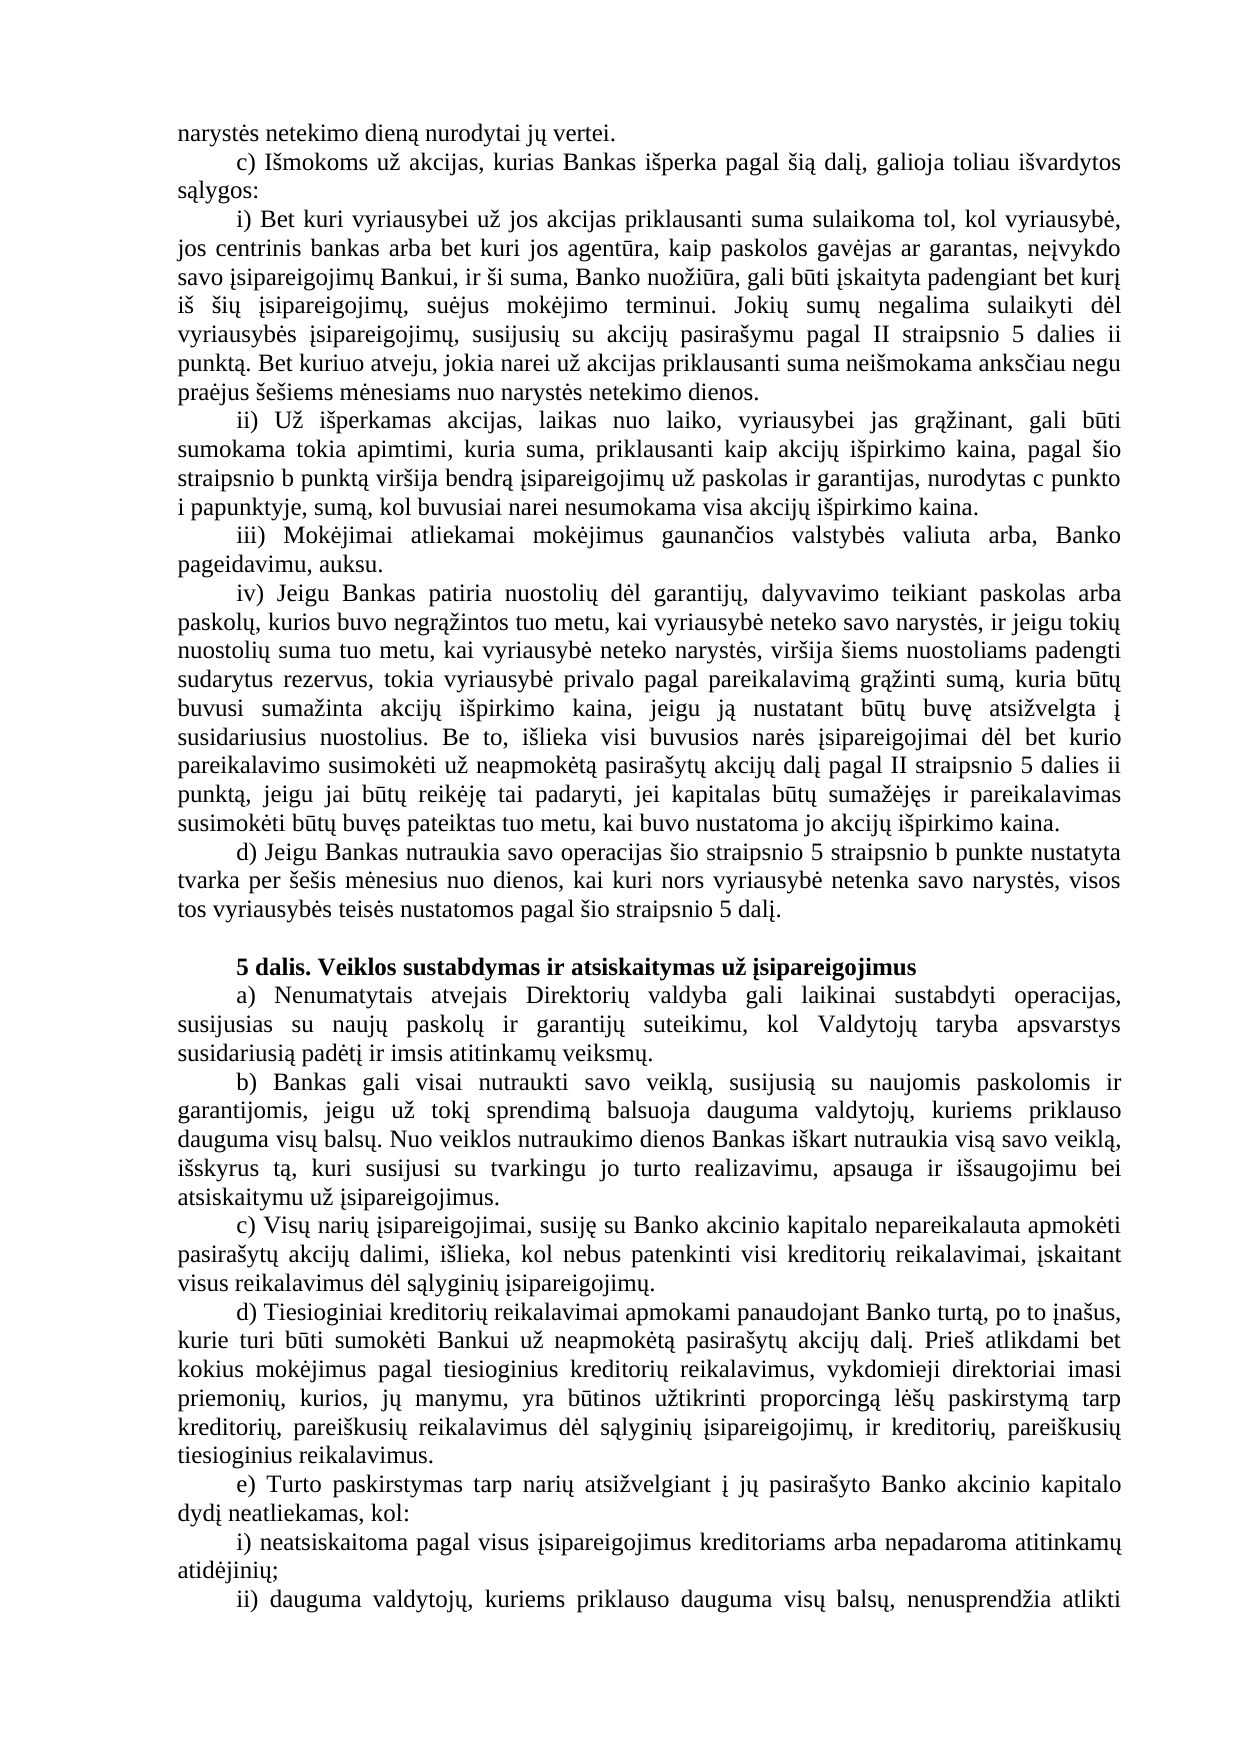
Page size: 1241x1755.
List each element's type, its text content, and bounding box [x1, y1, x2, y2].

text narystės netekimo dieną nurodytai jų vertei. [177, 118, 1122, 147]
text b) Bankas gali visai nutraukti savo veiklą, susijusią su naujomis paskolomis ir garantijomis, jeigu už tokį sprendimą balsuoja dauguma valdytojų, kuriems priklauso dauguma visų balsų. Nuo veiklos nutraukimo dienos Bankas iškart nutraukia visą savo veiklą, išskyrus tą, kuri susijusi su tvarkingu jo turto realizavimu, apsauga ir išsaugojimu bei atsiskaitymu už įsipareigojimus. [177, 1067, 1122, 1211]
text ii) Už išperkamas akcijas, laikas nuo laiko, vyriausybei jas grąžinant, gali būti sumokama tokia apimtimi, kuria suma, priklausanti kaip akcijų išpirkimo kaina, pagal šio straipsnio b punktą viršija bendrą įsipareigojimų už paskolas ir garantijas, nurodytas c punkto i papunktyje, sumą, kol buvusiai narei nesumokama visa akcijų išpirkimo kaina. [177, 406, 1122, 521]
text d) Tiesioginiai kreditorių reikalavimai apmokami panaudojant Banko turtą, po to įnašus, kurie turi būti sumokėti Bankui už neapmokėtą pasirašytų akcijų dalį. Prieš atlikdami bet kokius mokėjimus pagal tiesioginius kreditorių reikalavimus, vykdomieji direktoriai imasi priemonių, kurios, jų manymu, yra būtinos užtikrinti proporcingą lėšų paskirstymą tarp kreditorių, pareiškusių reikalavimus dėl sąlyginių įsipareigojimų, ir kreditorių, pareiškusių tiesioginius reikalavimus. [177, 1297, 1122, 1469]
text c) Išmokoms už akcijas, kurias Bankas išperka pagal šią dalį, galioja toliau išvardytos sąlygos: [177, 147, 1122, 204]
text c) Visų narių įsipareigojimai, susiję su Banko akcinio kapitalo nepareikalauta apmokėti pasirašytų akcijų dalimi, išlieka, kol nebus patenkinti visi kreditorių reikalavimai, įskaitant visus reikalavimus dėl sąlyginių įsipareigojimų. [177, 1211, 1122, 1297]
text i) Bet kuri vyriausybei už jos akcijas priklausanti suma sulaikoma tol, kol vyriausybė, jos centrinis bankas arba bet kuri jos agentūra, kaip paskolos gavėjas ar garantas, neįvykdo savo įsipareigojimų Bankui, ir ši suma, Banko nuožiūra, gali būti įskaityta padengiant bet kurį iš šių įsipareigojimų, suėjus mokėjimo terminui. Jokių sumų negalima sulaikyti dėl vyriausybės įsipareigojimų, susijusių su akcijų pasirašymu pagal II straipsnio 5 dalies ii punktą. Bet kuriuo atveju, jokia narei už akcijas priklausanti suma neišmokama anksčiau negu praėjus šešiems mėnesiams nuo narystės netekimo dienos. [177, 204, 1122, 406]
text ii) dauguma valdytojų, kuriems priklauso dauguma visų balsų, nenusprendžia atlikti [177, 1584, 1122, 1613]
text 5 dalis. Veiklos sustabdymas ir atsiskaitymas už įsipareigojimus [177, 952, 1122, 981]
text e) Turto paskirstymas tarp narių atsižvelgiant į jų pasirašyto Banko akcinio kapitalo dydį neatliekamas, kol: [177, 1469, 1122, 1527]
text iii) Mokėjimai atliekamai mokėjimus gaunančios valstybės valiuta arba, Banko pageidavimu, auksu. [177, 521, 1122, 578]
text a) Nenumatytais atvejais Direktorių valdyba gali laikinai sustabdyti operacijas, susijusias su naujų paskolų ir garantijų suteikimu, kol Valdytojų taryba apsvarstys susidariusią padėtį ir imsis atitinkamų veiksmų. [177, 981, 1122, 1067]
text i) neatsiskaitoma pagal visus įsipareigojimus kreditoriams arba nepadaroma atitinkamų atidėjinių; [177, 1527, 1122, 1584]
text iv) Jeigu Bankas patiria nuostolių dėl garantijų, dalyvavimo teikiant paskolas arba paskolų, kurios buvo negrąžintos tuo metu, kai vyriausybė neteko savo narystės, ir jeigu tokių nuostolių suma tuo metu, kai vyriausybė neteko narystės, viršija šiems nuostoliams padengti sudarytus rezervus, tokia vyriausybė privalo pagal pareikalavimą grąžinti sumą, kuria būtų buvusi sumažinta akcijų išpirkimo kaina, jeigu ją nustatant būtų buvę atsižvelgta į susidariusius nuostolius. Be to, išlieka visi buvusios narės įsipareigojimai dėl bet kurio pareikalavimo susimokėti už neapmokėtą pasirašytų akcijų dalį pagal II straipsnio 5 dalies ii punktą, jeigu jai būtų reikėję tai padaryti, jei kapitalas būtų sumažėjęs ir pareikalavimas susimokėti būtų buvęs pateiktas tuo metu, kai buvo nustatoma jo akcijų išpirkimo kaina. [177, 578, 1122, 837]
text d) Jeigu Bankas nutraukia savo operacijas šio straipsnio 5 straipsnio b punkte nustatyta tvarka per šešis mėnesius nuo dienos, kai kuri nors vyriausybė netenka savo narystės, visos tos vyriausybės teisės nustatomos pagal šio straipsnio 5 dalį. [177, 837, 1122, 923]
